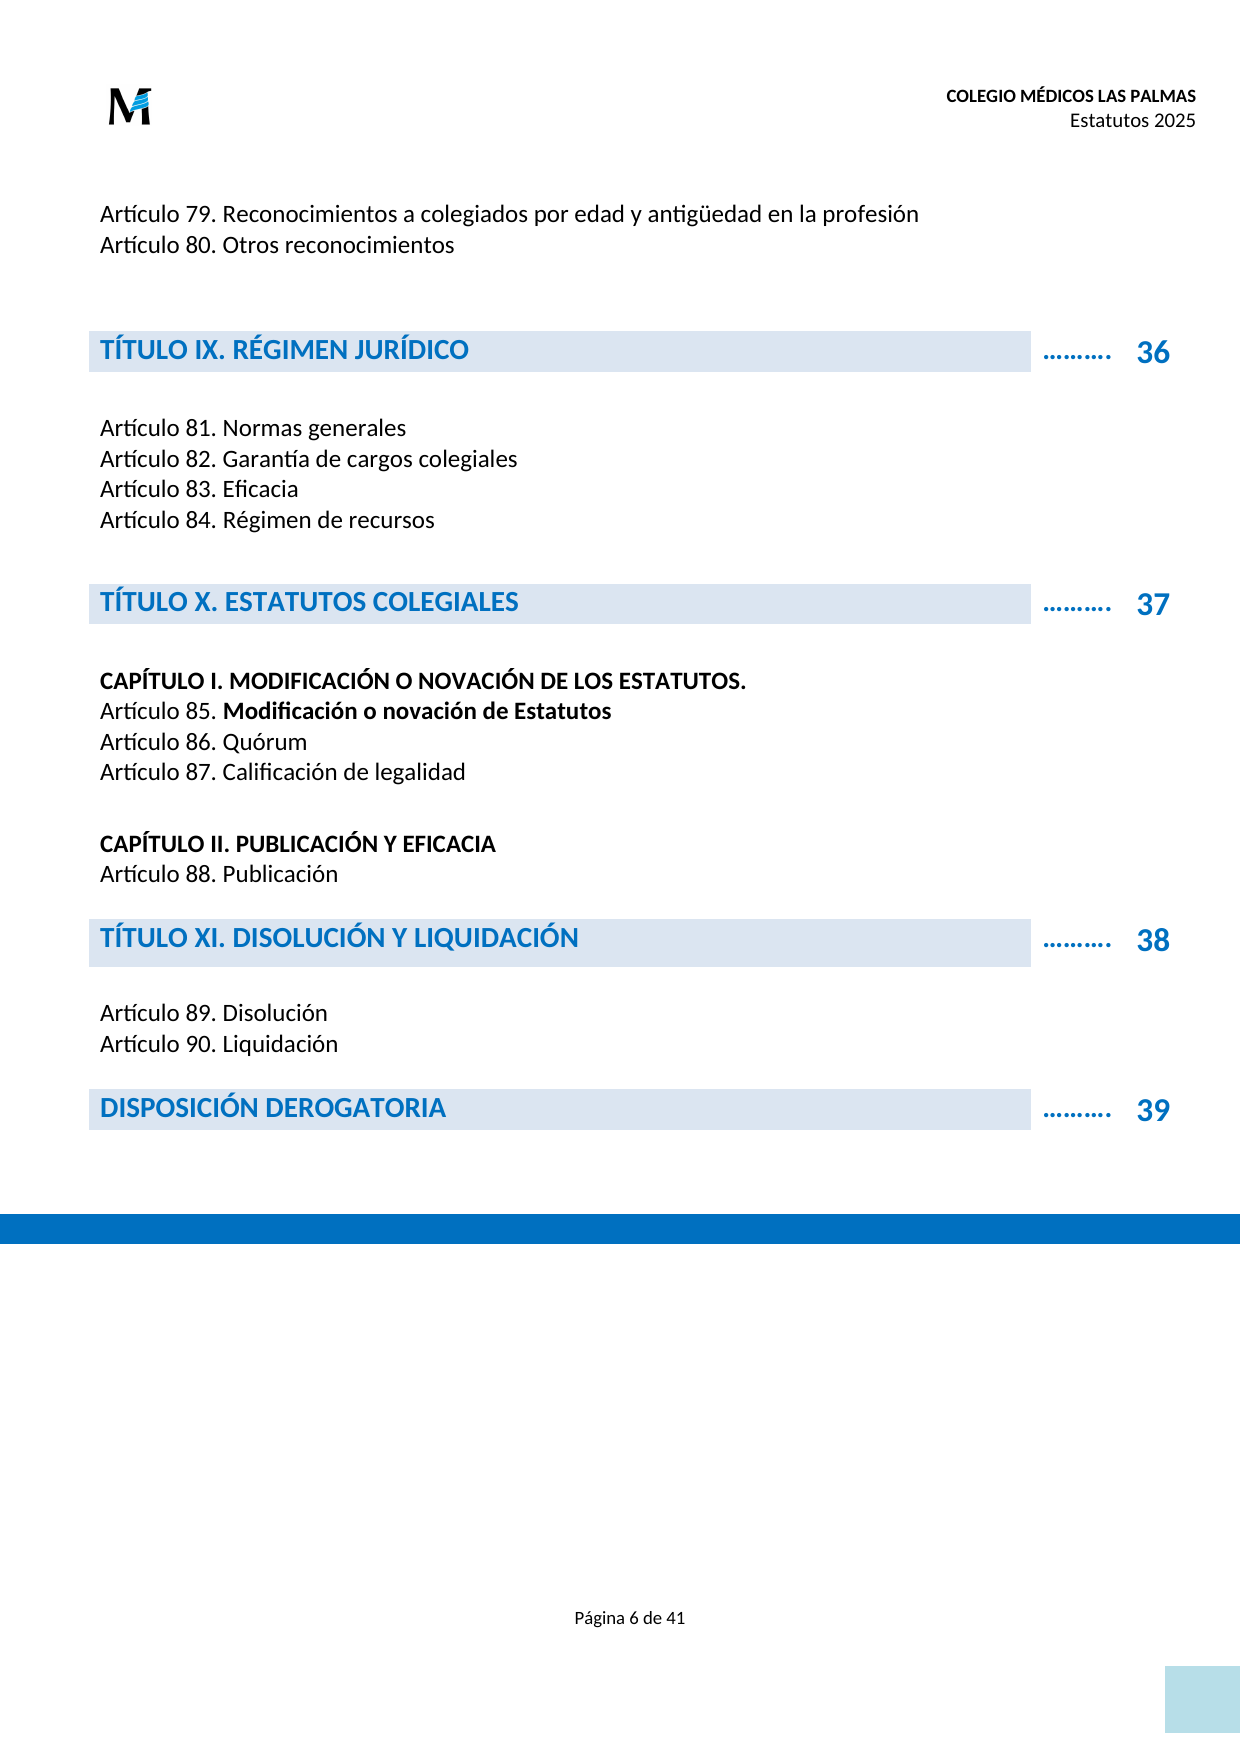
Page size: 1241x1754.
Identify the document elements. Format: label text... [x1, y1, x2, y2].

table_cell 37 [1125, 584, 1193, 624]
table_cell [1125, 372, 1193, 412]
table_cell [89, 1059, 1031, 1089]
table_cell [89, 290, 1031, 331]
table_cell [1125, 787, 1193, 828]
table_cell [1031, 828, 1125, 889]
table_cell [89, 543, 1031, 583]
table_cell [1031, 624, 1125, 665]
table_cell [1031, 413, 1125, 543]
table_cell [89, 372, 1031, 412]
table_cell 38 [1125, 919, 1193, 967]
table_cell [1125, 624, 1193, 665]
table_cell [1125, 828, 1193, 889]
table_cell [1125, 290, 1193, 331]
table_cell ………. [1031, 584, 1125, 624]
table_cell CAPÍTULO I. MODIFICACIÓN O NOVACIÓN DE LOS ESTATUTOS. Artículo 85. Modificación o novación de Estatutos Artículo 86. Quórum Artículo 87. Calificación de legalidad [89, 665, 1031, 787]
table_cell TÍTULO XI. DISOLUCIÓN Y LIQUIDACIÓN [89, 919, 1031, 967]
table_cell [1125, 199, 1193, 290]
table_cell [89, 624, 1031, 665]
table_cell [1031, 199, 1125, 290]
table_cell [89, 158, 1031, 199]
table_cell TÍTULO X. ESTATUTOS COLEGIALES [89, 584, 1031, 624]
table_cell ………. [1031, 1089, 1125, 1130]
table_cell [1031, 665, 1125, 787]
table_cell Artículo 89. Disolución Artículo 90. Liquidación [89, 998, 1031, 1058]
table_cell [89, 967, 1031, 997]
table_cell [1031, 158, 1125, 199]
table_cell [1125, 1059, 1193, 1089]
table_cell [1031, 889, 1125, 919]
table_cell ………. [1031, 919, 1125, 967]
table_cell [1125, 665, 1193, 787]
table_cell 39 [1125, 1089, 1193, 1130]
table_cell [1031, 967, 1125, 997]
table_cell ………. [1031, 331, 1125, 372]
table_cell [1125, 967, 1193, 997]
table_cell TÍTULO IX. RÉGIMEN JURÍDICO [89, 331, 1031, 372]
table_cell Artículo 81. Normas generales Artículo 82. Garantía de cargos colegiales Artículo 83. Eficacia Artículo 84. Régimen de recursos [89, 413, 1031, 543]
table_cell Artículo 79. Reconocimientos a colegiados por edad y antigüedad en la profesión Artículo 80. Otros reconocimientos [89, 199, 1031, 290]
table_cell DISPOSICIÓN DEROGATORIA [89, 1089, 1031, 1130]
table_cell [1031, 543, 1125, 583]
table_cell [1125, 413, 1193, 543]
table_cell [1031, 372, 1125, 412]
table_cell [89, 889, 1031, 919]
table_cell [1031, 1059, 1125, 1089]
table_cell [1031, 787, 1125, 828]
table_cell [1125, 998, 1193, 1058]
table_cell 36 [1125, 331, 1193, 372]
table_cell [89, 787, 1031, 828]
table_cell [1125, 158, 1193, 199]
table_cell [1125, 543, 1193, 583]
table_cell [1031, 998, 1125, 1058]
table_cell CAPÍTULO II. PUBLICACIÓN Y EFICACIA Artículo 88. Publicación [89, 828, 1031, 889]
table_cell [1031, 290, 1125, 331]
table_cell [1125, 889, 1193, 919]
